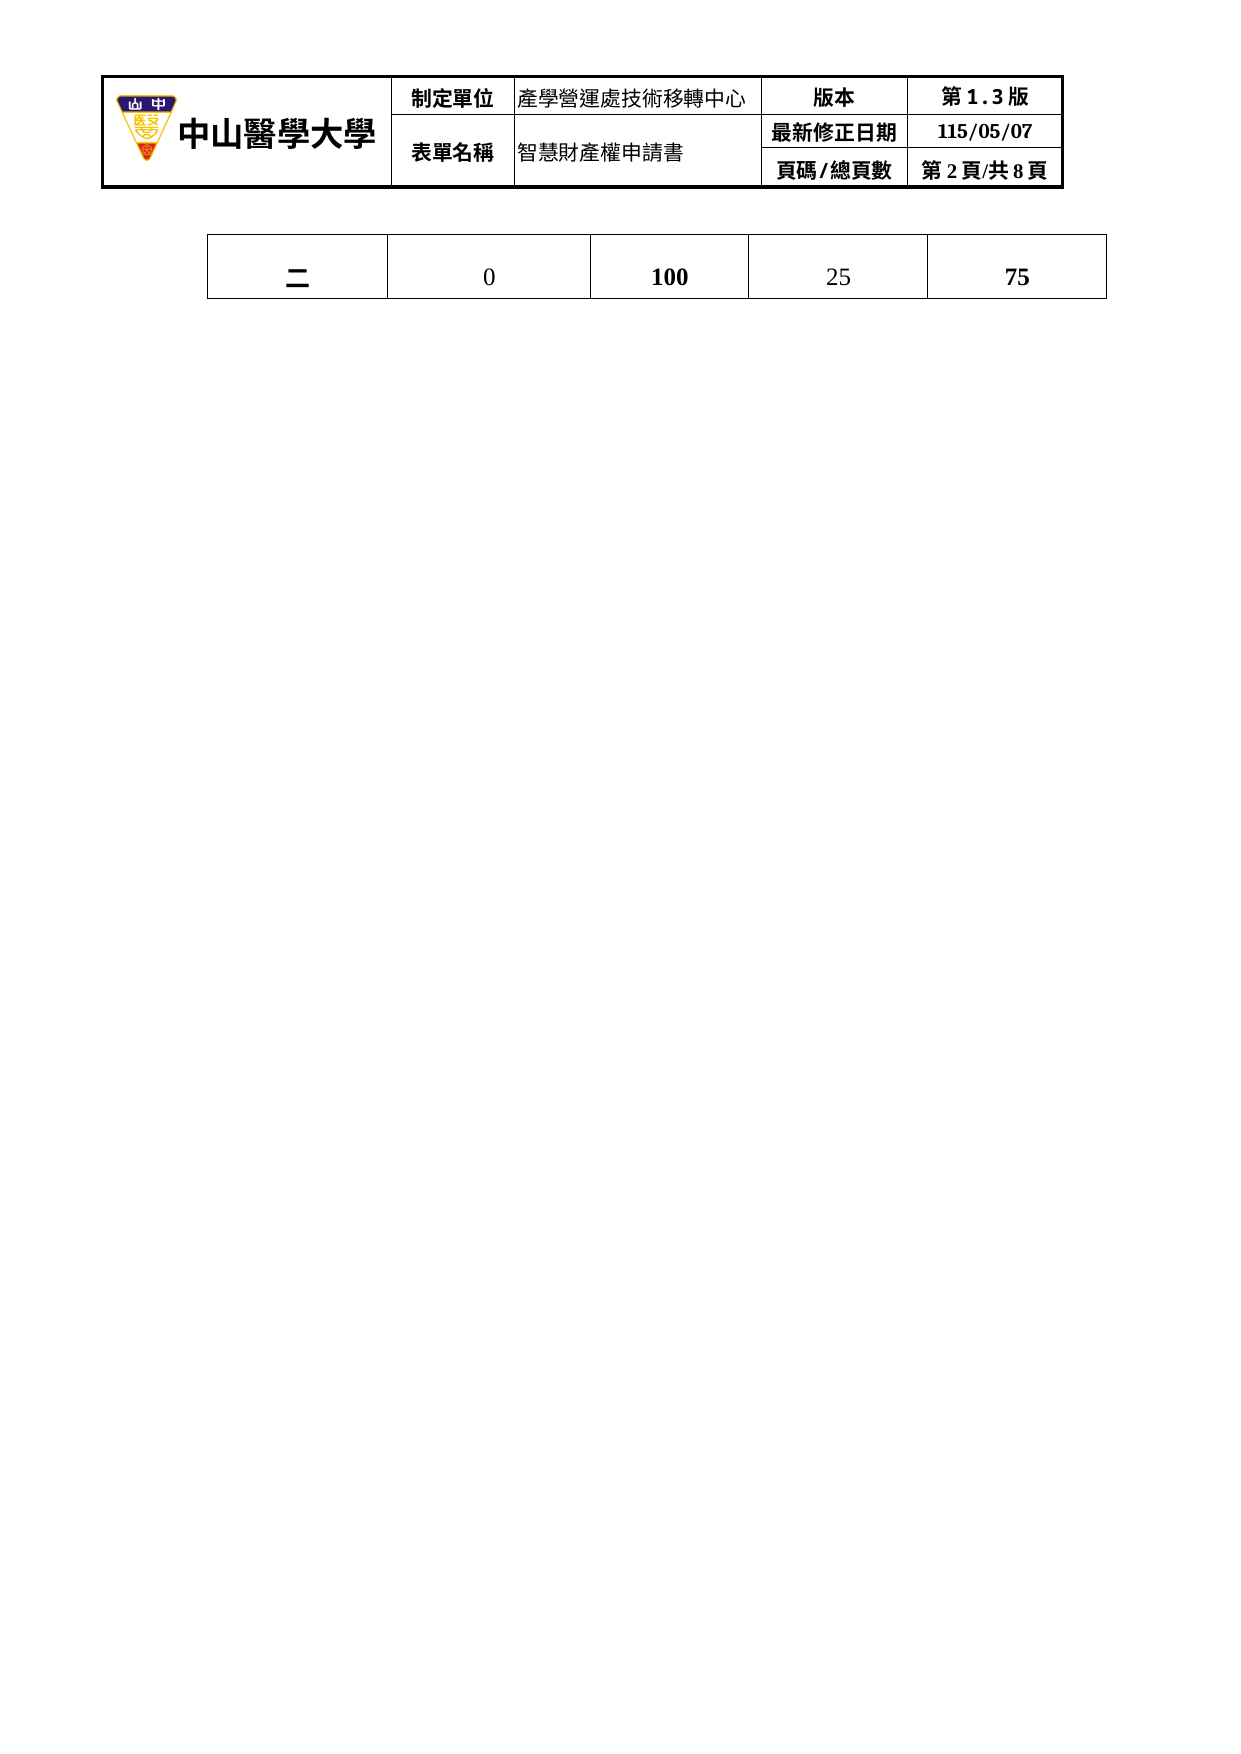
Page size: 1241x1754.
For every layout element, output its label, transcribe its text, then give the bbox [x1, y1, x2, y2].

table_cell 0 [388, 235, 590, 297]
table_cell 75 [928, 235, 1106, 297]
table_cell 25 [749, 235, 927, 297]
table_cell 二 [208, 235, 387, 297]
table_cell 100 [591, 235, 748, 297]
